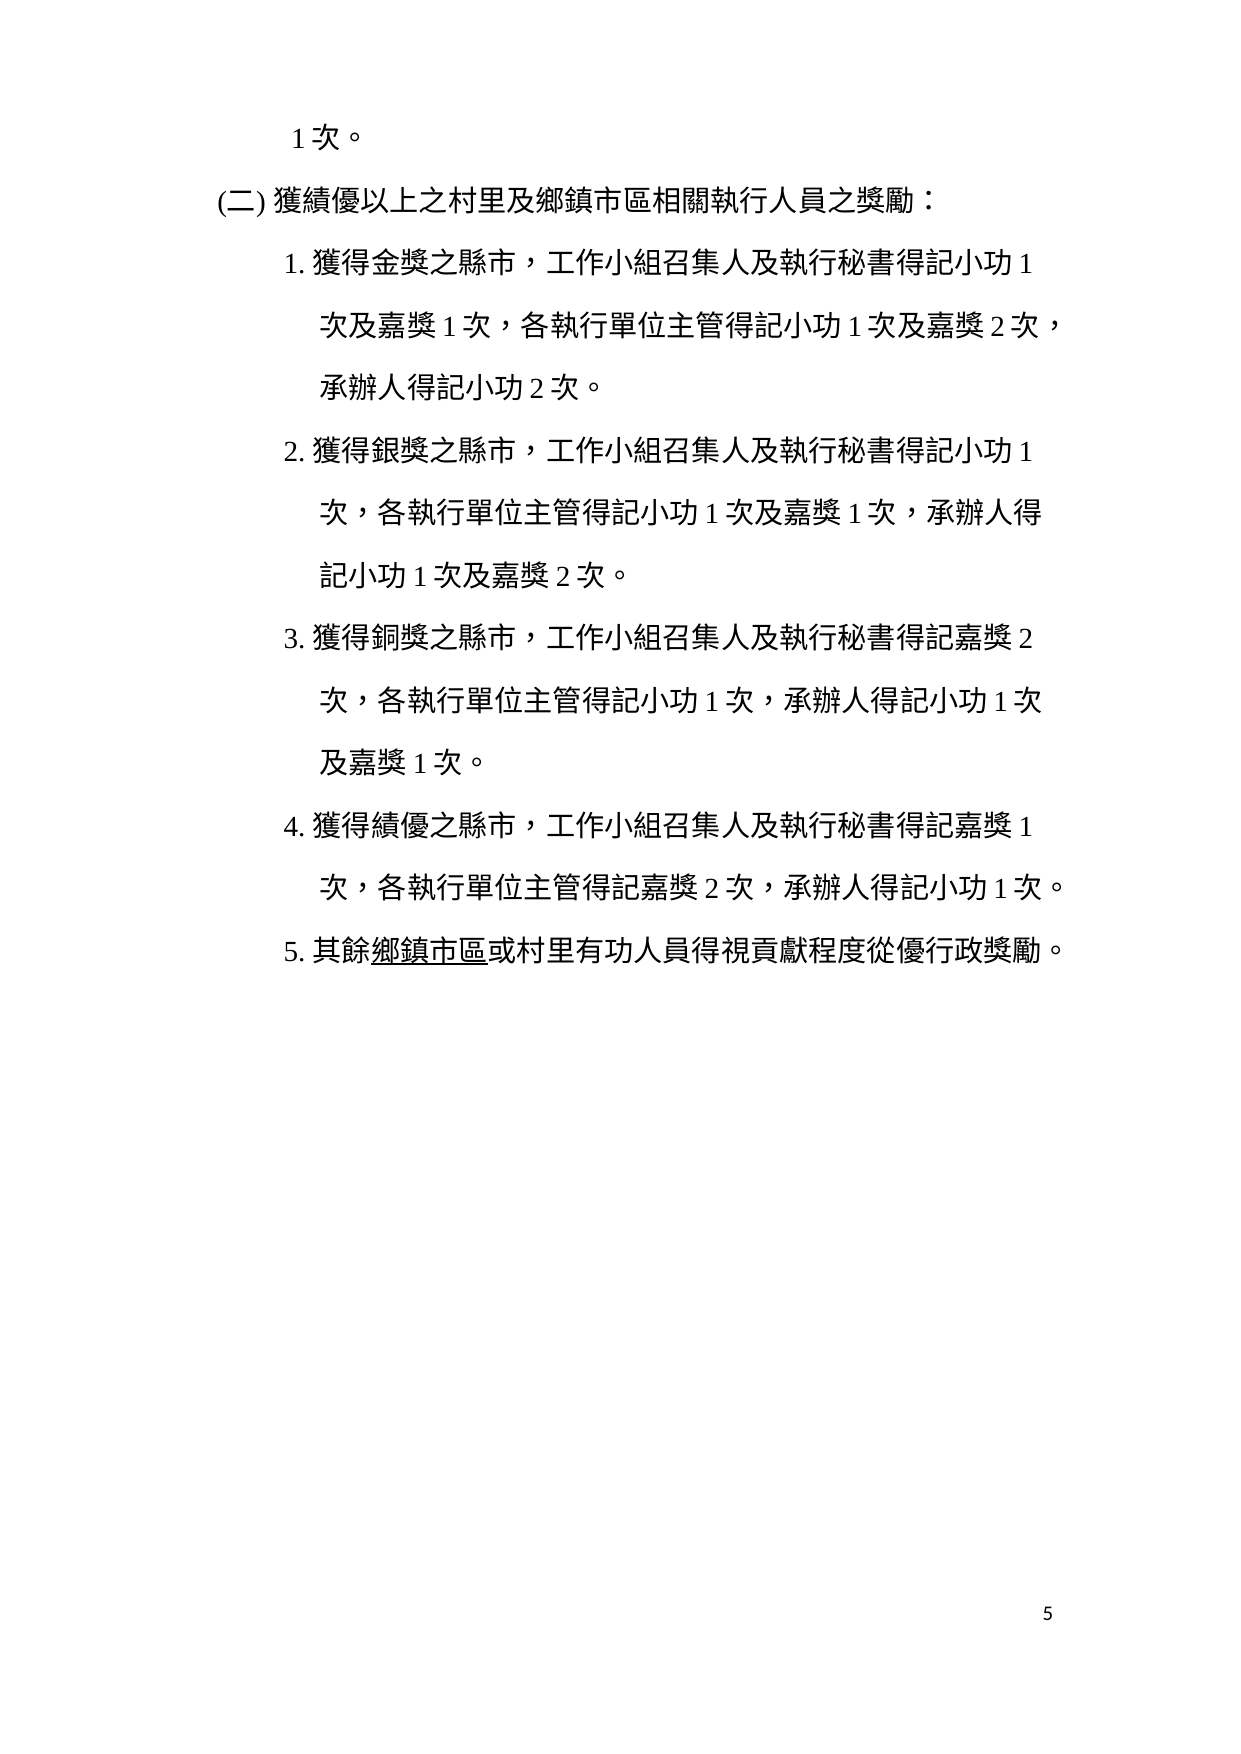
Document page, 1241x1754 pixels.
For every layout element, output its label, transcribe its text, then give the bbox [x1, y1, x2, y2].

text 2. 獲得銀獎之縣市，工作小組召集人及執行秘書得記小功1次，各執行單位主管得記小功1次及嘉獎1次，承辦人得記小功1次及嘉獎2次。 [283, 407, 1053, 594]
text 1. 獲得金獎之縣市，工作小組召集人及執行秘書得記小功1次及嘉獎1次，各執行單位主管得記小功1次及嘉獎2次，承辦人得記小功2次。 [283, 219, 1053, 407]
text 1次。 [217, 94, 1053, 157]
text (二) 獲績優以上之村里及鄉鎮市區相關執行人員之獎勵： [217, 157, 1053, 219]
text 5. 其餘鄉鎮市區或村里有功人員得視貢獻程度從優行政獎勵。 [283, 907, 1053, 969]
text 3. 獲得銅獎之縣市，工作小組召集人及執行秘書得記嘉獎2次，各執行單位主管得記小功1次，承辦人得記小功1次及嘉獎1次。 [283, 594, 1053, 782]
text 4. 獲得績優之縣市，工作小組召集人及執行秘書得記嘉獎1次，各執行單位主管得記嘉獎2次，承辦人得記小功1次。 [283, 782, 1053, 907]
